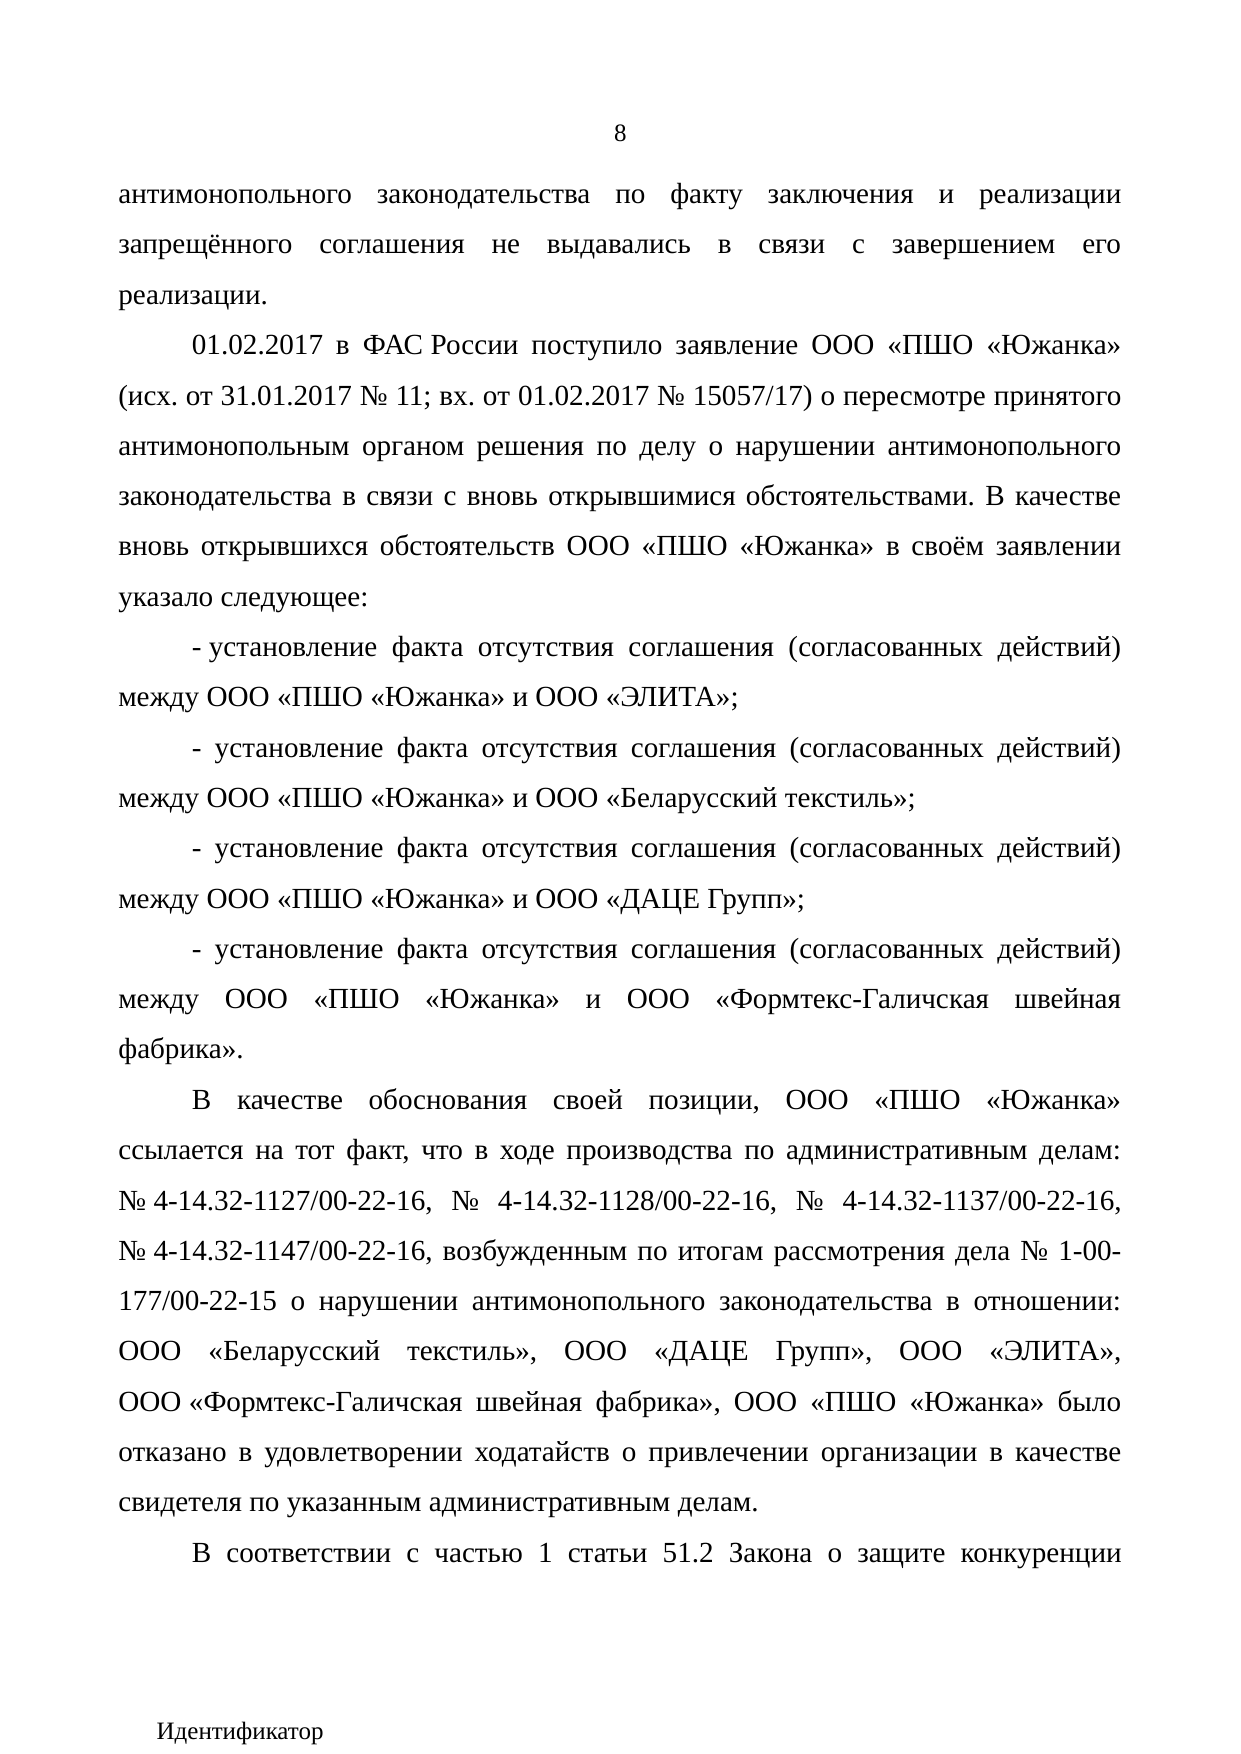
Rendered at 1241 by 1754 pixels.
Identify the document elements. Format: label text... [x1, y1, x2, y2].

text - установление факта отсутствия соглашения (согласованных действий) между ООО «ПШО «Южанка» и ООО «Формтекс-Галичская швейная фабрика». [118, 931, 1122, 1065]
text антимонопольного законодательства по факту заключения и реализации запрещённого соглашения не выдавались в связи с завершением его реализации. [118, 176, 1122, 311]
text 01.02.2017 в ФАС России поступило заявление ООО «ПШО «Южанка» (исх. от 31.01.2017 № 11; вх. от 01.02.2017 № 15057/17) о пересмотре принятого антимонопольным органом решения по делу о нарушении антимонопольного законодательства в связи с вновь открывшимися обстоятельствами. В качестве вновь открывшихся обстоятельств ООО «ПШО «Южанка» в своём заявлении указало следующее: [118, 327, 1122, 612]
text В соответствии с частью 1 статьи 51.2 Закона о защите конкуренции [118, 1535, 1122, 1568]
text - установление факта отсутствия соглашения (согласованных действий) между ООО «ПШО «Южанка» и ООО «ДАЦЕ Групп»; [118, 830, 1122, 914]
text - установление факта отсутствия соглашения (согласованных действий) между ООО «ПШО «Южанка» и ООО «ЭЛИТА»; [118, 629, 1122, 713]
text - установление факта отсутствия соглашения (согласованных действий) между ООО «ПШО «Южанка» и ООО «Беларусский текстиль»; [118, 730, 1122, 814]
text В качестве обоснования своей позиции, ООО «ПШО «Южанка» ссылается на тот факт, что в ходе производства по административным делам: № 4-14.32-1127/00-22-16, № 4-14.32-1128/00-22-16, № 4-14.32-1137/00-22-16, № 4-14.32-1147/00-22-16, возбужденным по итогам рассмотрения дела № 1-00-177/00-22-15 о нарушении антимонопольного законодательства в отношении: ООО «Беларусский текстиль», ООО «ДАЦЕ Групп», ООО «ЭЛИТА», ООО «Формтекс-Галичская швейная фабрика», ООО «ПШО «Южанка» было отказано в удовлетворении ходатайств о привлечении организации в качестве свидетеля по указанным административным делам. [118, 1082, 1122, 1518]
